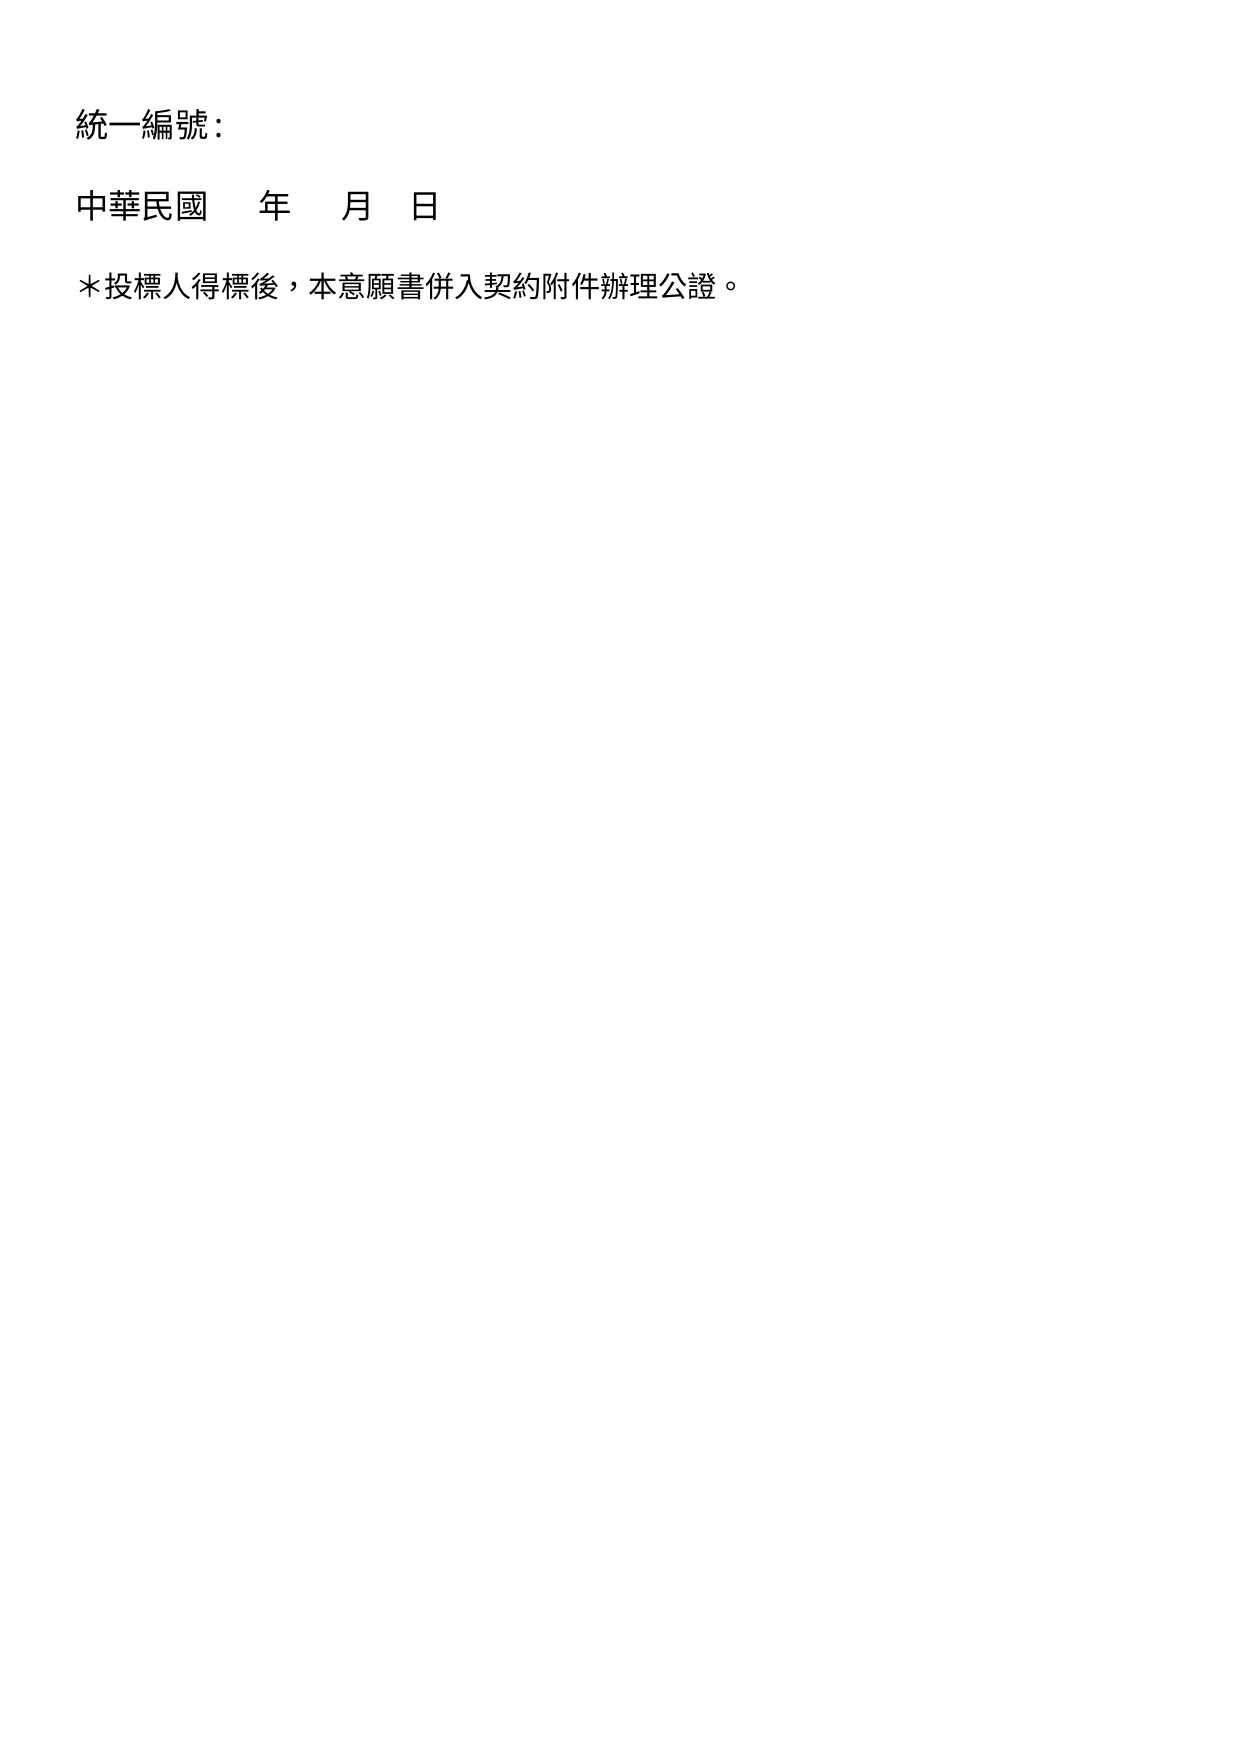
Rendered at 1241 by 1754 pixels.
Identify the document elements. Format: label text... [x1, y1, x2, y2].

text 統一編號: [75, 96, 1153, 148]
text ＊投標人得標後，本意願書併入契約附件辦理公證。 [75, 264, 1153, 306]
text 中華民國 年 月 日 [75, 185, 1153, 227]
